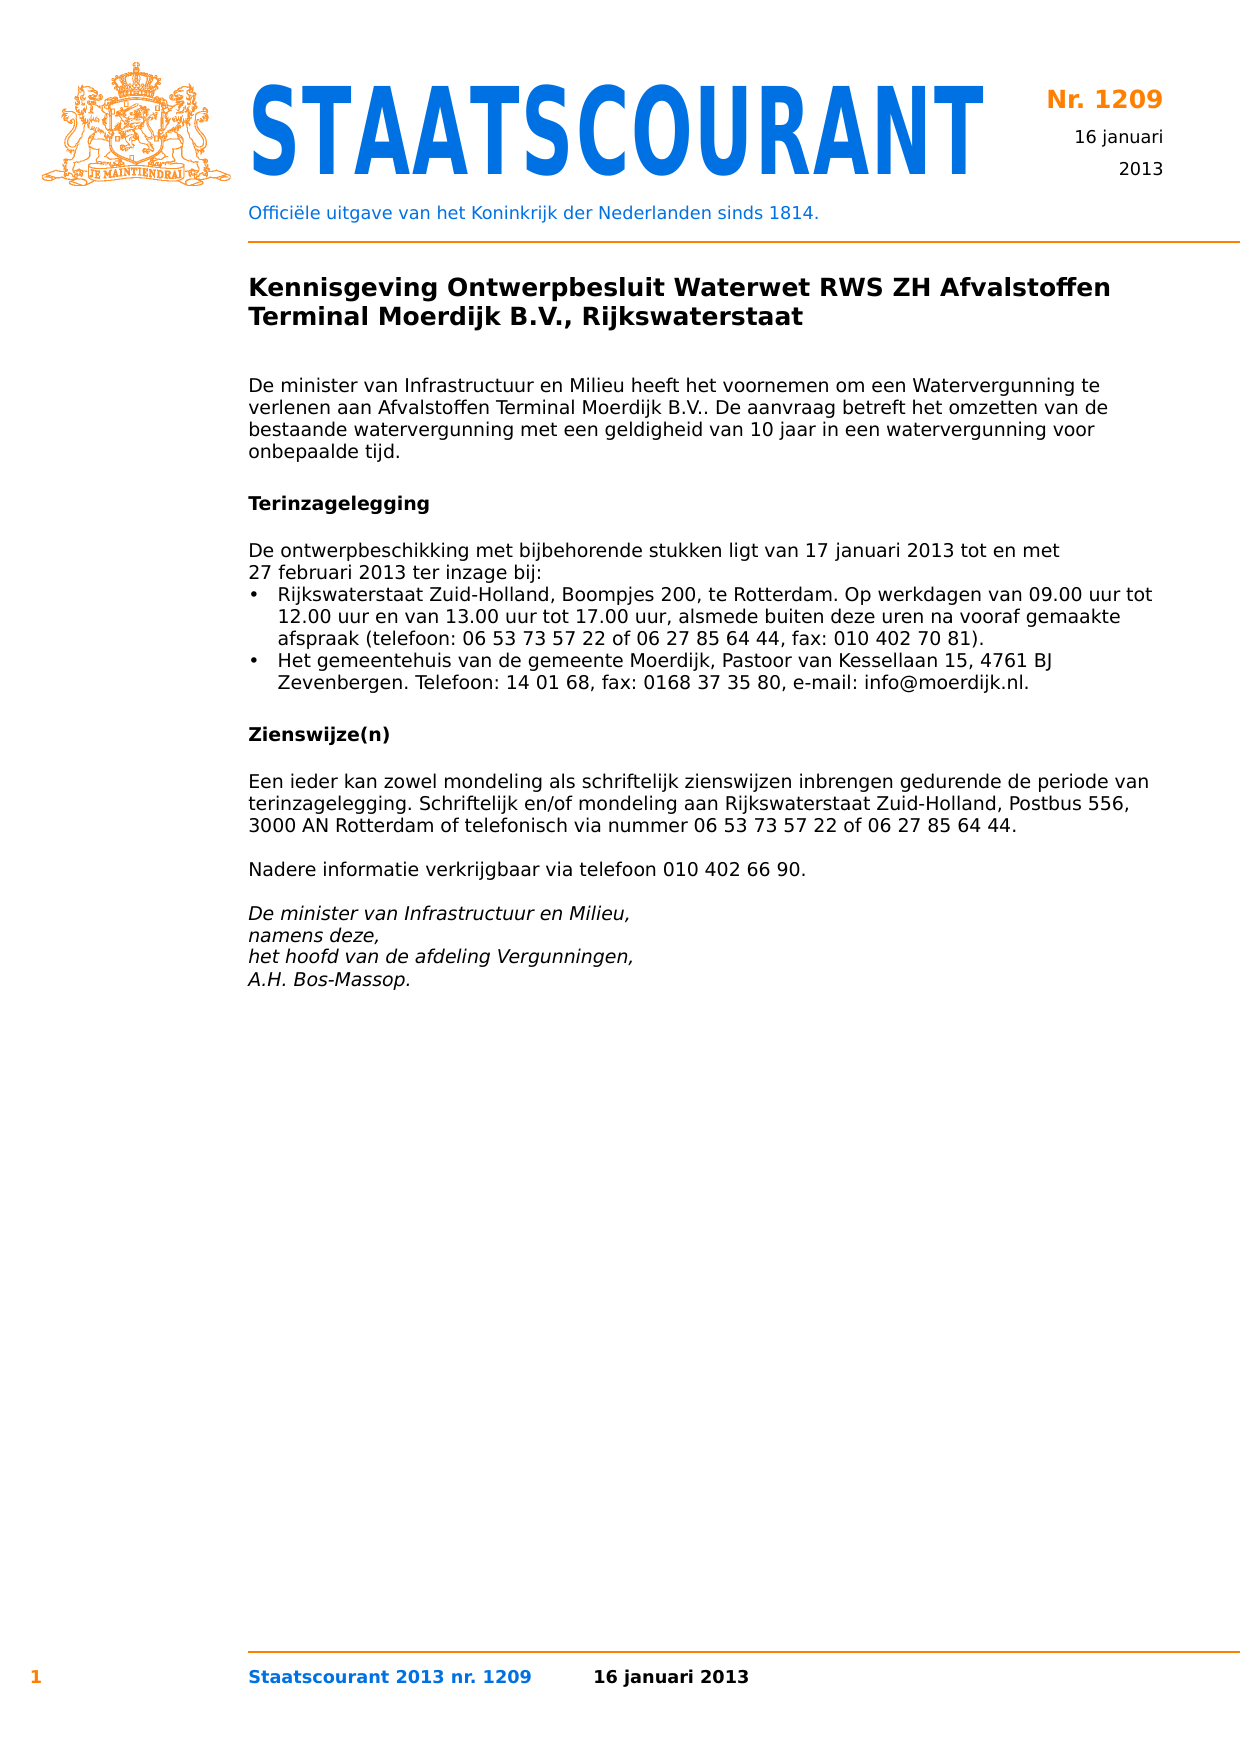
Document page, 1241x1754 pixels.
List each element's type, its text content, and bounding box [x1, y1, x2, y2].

table_header STAATSCOURANT [248, 62, 998, 203]
text De ontwerpbeschikking met bijbehorende stukken ligt van 17 januari 2013 tot en met 27 februari 2013 ter inzage bij: [248, 540, 1163, 584]
text Een ieder kan zowel mondeling als schriftelijk zienswijzen inbrengen gedurende de periode van terinzagelegging. Schriftelijk en/of mondeling aan Rijkswaterstaat Zuid-Holland, Postbus 556, 3000 AN Rotterdam of telefonisch via nummer 06 53 73 57 22 of 06 27 85 64 44. [248, 771, 1163, 837]
text • Rijkswaterstaat Zuid-Holland, Boompjes 200, te Rotterdam. Op werkdagen van 09.00 uur tot 12.00 uur en van 13.00 uur tot 17.00 uur, alsmede buiten deze uren na vooraf gemaakte afspraak (telefoon: 06 53 73 57 22 of 06 27 85 64 44, fax: 010 402 70 81). [248, 584, 1163, 650]
subtitle Zienswijze(n) [248, 724, 1163, 746]
subtitle Kennisgeving Ontwerpbesluit Waterwet RWS ZH Afvalstoffen Terminal Moerdijk B.V., Rijkswaterstaat [248, 273, 1163, 331]
text De minister van Infrastructuur en Milieu heeft het voornemen om een Watervergunning te verlenen aan Afvalstoffen Terminal Moerdijk B.V.. De aanvraag betreft het omzetten van de bestaande watervergunning met een geldigheid van 10 jaar in een watervergunning voor onbepaalde tijd. [248, 375, 1163, 463]
subtitle Terinzagelegging [248, 493, 1163, 515]
text Nadere informatie verkrijgbaar via telefoon 010 402 66 90. [248, 859, 1163, 881]
table_cell 2013 [998, 153, 1240, 203]
table_cell 16 januari [998, 121, 1240, 153]
text • Het gemeentehuis van de gemeente Moerdijk, Pastoor van Kessellaan 15, 4761 BJ Zevenbergen. Telefoon: 14 01 68, fax: 0168 37 35 80, e-mail: info@moerdijk.nl. [248, 650, 1163, 694]
table_header [25, 62, 248, 241]
table_cell Officiële uitgave van het Koninkrijk der Nederlanden sinds 1814. [248, 203, 1240, 241]
text De minister van Infrastructuur en Milieu, namens deze, het hoofd van de afdeling Vergunningen, A.H. Bos-Massop. [248, 902, 1163, 990]
table_header Nr. 1209 [998, 62, 1240, 121]
picture [41, 62, 231, 186]
